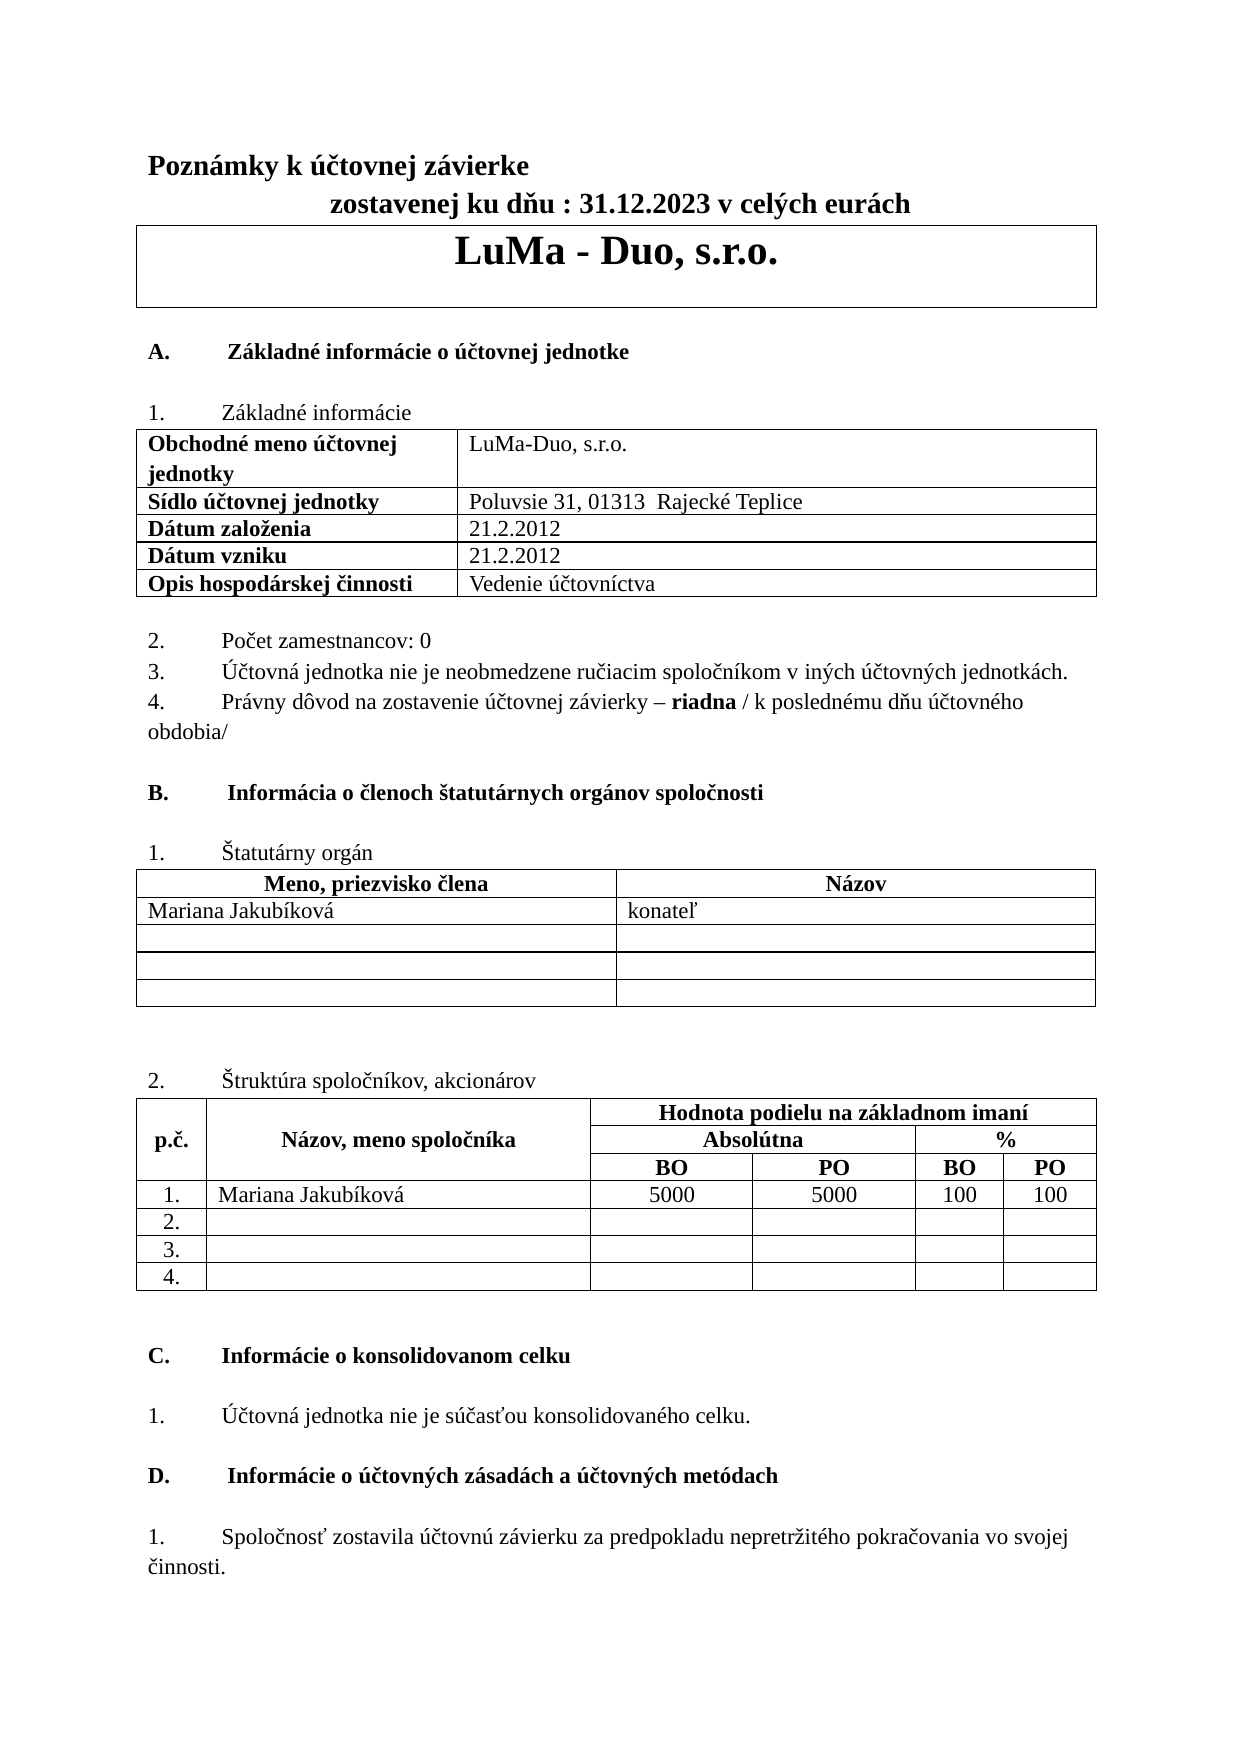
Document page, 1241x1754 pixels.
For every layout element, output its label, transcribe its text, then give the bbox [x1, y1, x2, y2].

table_cell [137, 980, 616, 1006]
table_cell 21.2.2012 [458, 515, 1096, 541]
text 1. Účtovná jednotka nie je súčasťou konsolidovaného celku. [148, 1402, 1093, 1428]
table_cell [1004, 1209, 1096, 1235]
table_cell BO [916, 1154, 1003, 1180]
table_cell [916, 1263, 1003, 1289]
table_header Meno, priezvisko člena [137, 870, 616, 897]
table_cell konateľ [617, 898, 1095, 924]
table_header LuMa - Duo, s.r.o. [137, 226, 1096, 307]
table_cell [753, 1263, 915, 1289]
text 2. Štruktúra spoločníkov, akcionárov [148, 1068, 1093, 1094]
table_cell [591, 1236, 752, 1262]
table_header Názov [617, 870, 1095, 897]
text 1. Spoločnosť zostavila účtovnú závierku za predpokladu nepretržitého pokračovania vo svojej činnosti. [148, 1523, 1093, 1579]
table_cell [207, 1263, 590, 1289]
table_cell 3. [137, 1236, 206, 1262]
table_cell [591, 1263, 752, 1289]
table_cell [137, 953, 616, 979]
table_cell 1. [137, 1181, 206, 1207]
table_cell Dátum vzniku [137, 543, 457, 569]
text 1. Štatutárny orgán [148, 839, 1093, 865]
table_cell Opis hospodárskej činnosti [137, 570, 457, 596]
table_cell 21.2.2012 [458, 543, 1096, 569]
table_cell PO [1004, 1154, 1096, 1180]
table_cell Poluvsie 31, 01313 Rajecké Teplice [458, 488, 1096, 514]
table_cell [207, 1209, 590, 1235]
table_cell [137, 925, 616, 951]
table_cell PO [753, 1154, 915, 1180]
table_cell 100 [916, 1181, 1003, 1207]
text D. Informácie o účtovných zásadách a účtovných metódach [148, 1462, 1093, 1489]
text 4. Právny dôvod na zostavenie účtovnej závierky – riadna / k poslednému dňu účtovného obdobia/ [148, 688, 1093, 744]
table_cell Mariana Jakubíková [137, 898, 616, 924]
table_header p.č. [137, 1099, 206, 1180]
table_cell [591, 1209, 752, 1235]
table_cell 5000 [753, 1181, 915, 1207]
table_header Názov, meno spoločníka [207, 1099, 590, 1180]
table_cell [617, 980, 1095, 1006]
table_header Obchodné meno účtovnej jednotky [137, 430, 457, 487]
table_cell 4. [137, 1263, 206, 1289]
table_cell [207, 1236, 590, 1262]
table_header LuMa-Duo, s.r.o. [458, 430, 1096, 487]
text Poznámky k účtovnej závierke [148, 148, 1093, 181]
table_cell [617, 925, 1095, 951]
table_cell % [916, 1126, 1096, 1153]
text 1. Základné informácie [148, 399, 1093, 425]
text B. Informácia o členoch štatutárnych orgánov spoločnosti [148, 778, 1093, 805]
text C. Informácie o konsolidovanom celku [148, 1342, 1093, 1368]
text 3. Účtovná jednotka nie je neobmedzene ručiacim spoločníkom v iných účtovných jednotkách. [148, 658, 1093, 684]
table_cell 100 [1004, 1181, 1096, 1207]
table_cell [617, 953, 1095, 979]
table_cell Vedenie účtovníctva [458, 570, 1096, 596]
table_cell [1004, 1236, 1096, 1262]
table_cell [916, 1209, 1003, 1235]
table_cell [753, 1209, 915, 1235]
table_cell [1004, 1263, 1096, 1289]
table_cell [753, 1236, 915, 1262]
table_cell BO [591, 1154, 752, 1180]
text A. Základné informácie o účtovnej jednotke [148, 338, 1093, 365]
text zostavenej ku dňu : 31.12.2023 v celých eurách [148, 186, 1093, 220]
text 2. Počet zamestnancov: 0 [148, 627, 1093, 654]
table_cell Dátum založenia [137, 515, 457, 541]
table_cell 2. [137, 1209, 206, 1235]
table_header Hodnota podielu na základnom imaní [591, 1099, 1096, 1125]
table_cell Sídlo účtovnej jednotky [137, 488, 457, 514]
table_cell Absolútna [591, 1126, 915, 1153]
table_cell [916, 1236, 1003, 1262]
table_cell 5000 [591, 1181, 752, 1207]
table_cell Mariana Jakubíková [207, 1181, 590, 1207]
